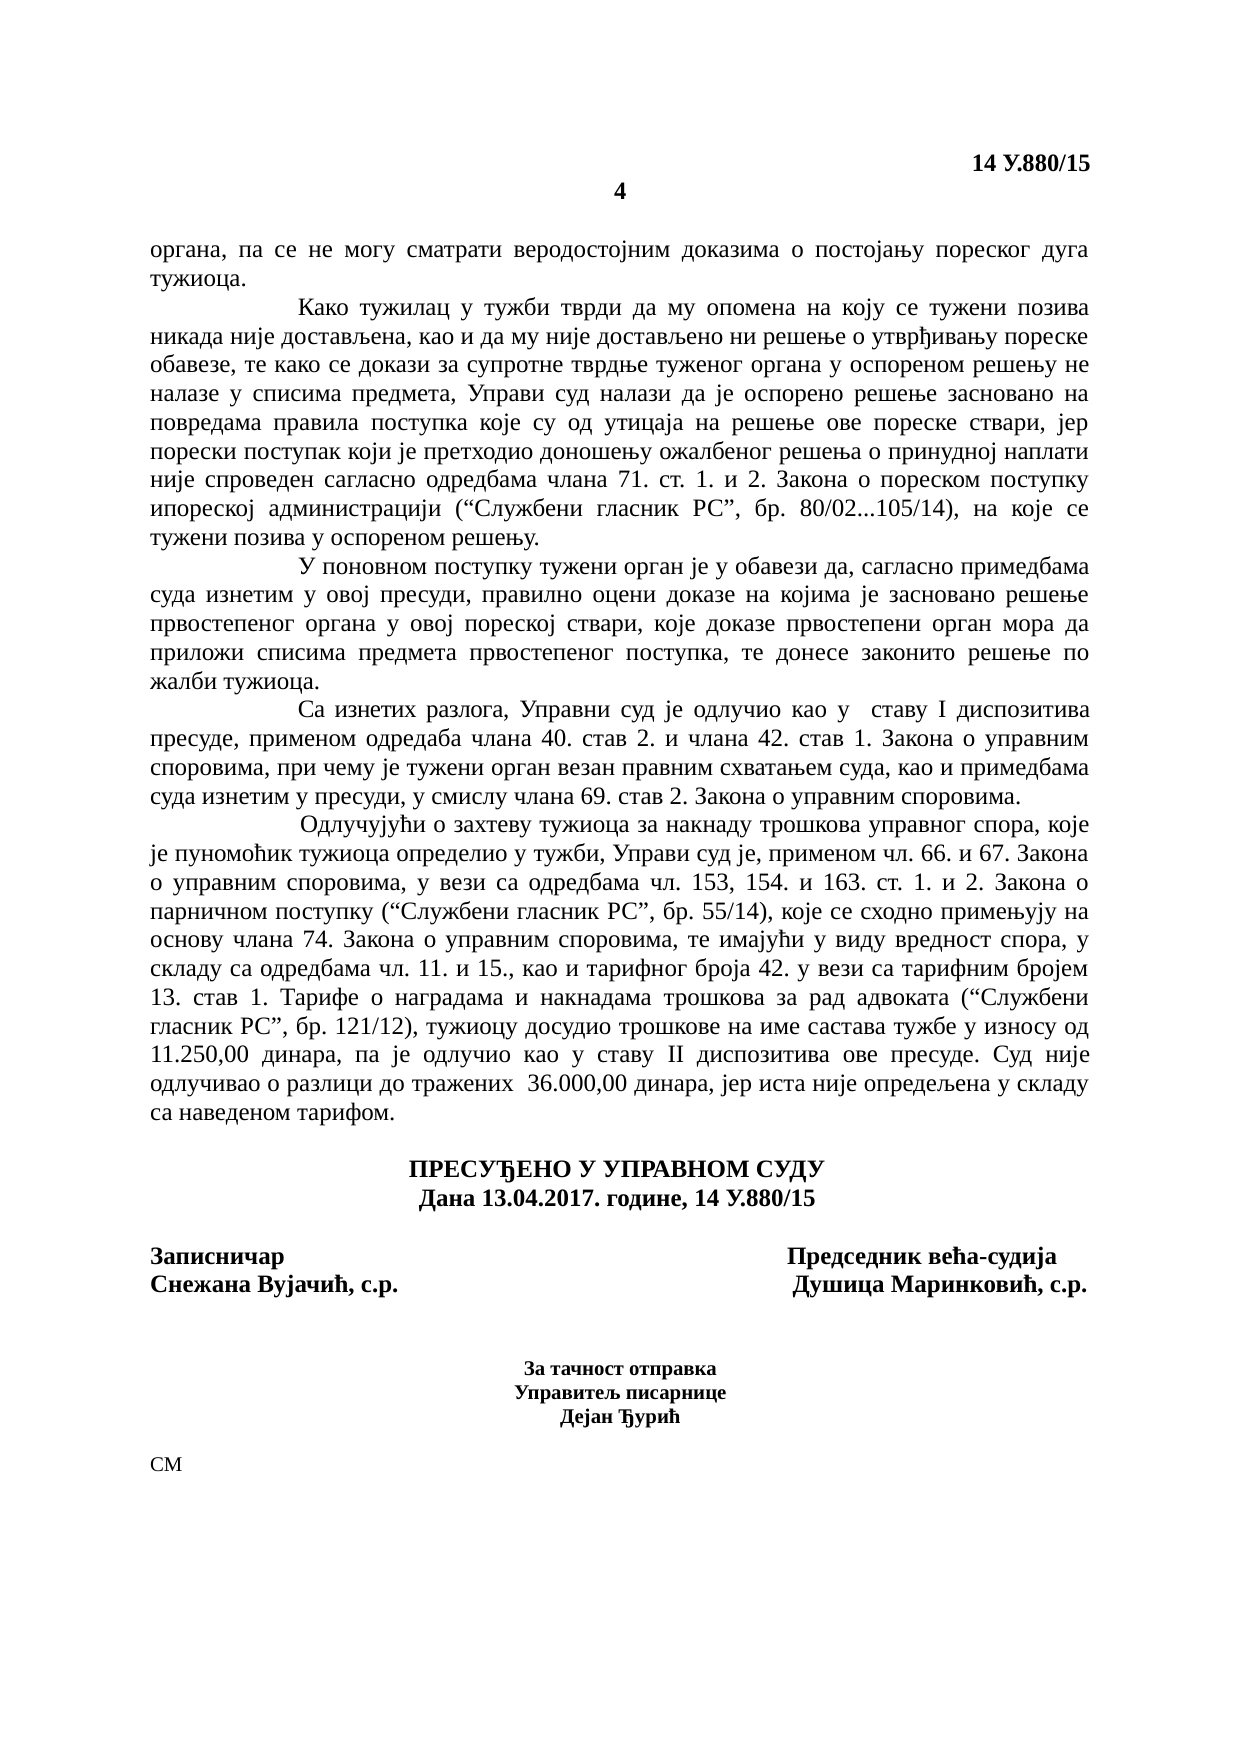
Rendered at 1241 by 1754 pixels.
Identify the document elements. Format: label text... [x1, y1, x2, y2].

text Дана 13.04.2017. године, 14 У.880/15 [150, 1183, 1090, 1212]
text Одлучујући о захтеву тужиоца за накнаду трошкова управног спора, које је пуномоћик тужиоца определио у тужби, Управи суд је, применом чл. 66. и 67. Закона о управним споровима, у вези са одредбама чл. 153, 154. и 163. ст. 1. и 2. Закона о парничном поступку (“Службени гласник РС”, бр. 55/14), које се сходно примењују на основу члана 74. Закона о управним споровима, те имајући у виду вредност спора, у складу са одредбама чл. 11. и 15., као и тарифног броја 42. у вези са тарифним бројем 13. став 1. Тарифе о наградама и накнадама трошкова за рад адвоката (“Службени гласник РС”, бр. 121/12), тужиоцу досудио трошкове на име састава тужбе у износу од 11.250,00 динара, па је одлучио као у ставу II диспозитива ове пресуде. Суд није одлучивао о разлици до тражених 36.000,00 динара, јер иста није опредељена у складу са наведеном тарифом. [150, 809, 1090, 1126]
text У поновном поступку тужени орган је у обавези да, сагласно примедбама суда изнетим у овој пресуди, правилно оцени доказе на којима је засновано решење првостепеног органа у овој пореској ствари, које доказе првостепени орган мора да приложи списима предмета првостепеног поступка, те донесе законито решење по жалби тужиоца. [150, 551, 1090, 694]
text Дејан Ђурић [150, 1404, 1090, 1428]
text ПРЕСУЂЕНО У УПРАВНОМ СУДУ [150, 1154, 1090, 1183]
text Са изнетих разлога, Управни суд је одлучио као у ставу I диспозитивa пресуде, применом одредаба члана 40. став 2. и члана 42. став 1. Закона о управним споровима, при чему је тужени орган везан правним схватањем суда, као и примедбама суда изнетим у пресуди, у смислу члана 69. став 2. Закона о управним споровима. [150, 694, 1090, 809]
text За тачност отправка [150, 1356, 1090, 1380]
text Управитељ писарнице [150, 1380, 1090, 1404]
text Записничар Председник већа-судија [150, 1241, 1090, 1269]
text органа, па се не могу сматрати веродостојним доказима о постојању пореског дуга тужиоца. [150, 234, 1090, 292]
text Како тужилац у тужби тврди да му опомена на коју се тужени позива никада није достављена, као и да му није достављено ни решење о утврђивању пореске обавезе, те како се докази за супротне тврдње туженог органа у оспореном решењу не налазе у списима предмета, Управи суд налази да је оспорено решење засновано на повредама правила поступка које су од утицаја на решење ове пореске ствари, јер порески поступак који је претходио доношењу ожалбеног решења о принудној наплати није спроведен сагласно одредбама члана 71. ст. 1. и 2. Закона о пореском поступку ипореској администрацији (“Службени гласник РС”, бр. 80/02...105/14), на које се тужени позива у оспореном решењу. [150, 292, 1090, 551]
text Снежана Вујачић, с.р. Душица Маринковић, с.р. [150, 1269, 1090, 1298]
text СМ [150, 1452, 1090, 1476]
